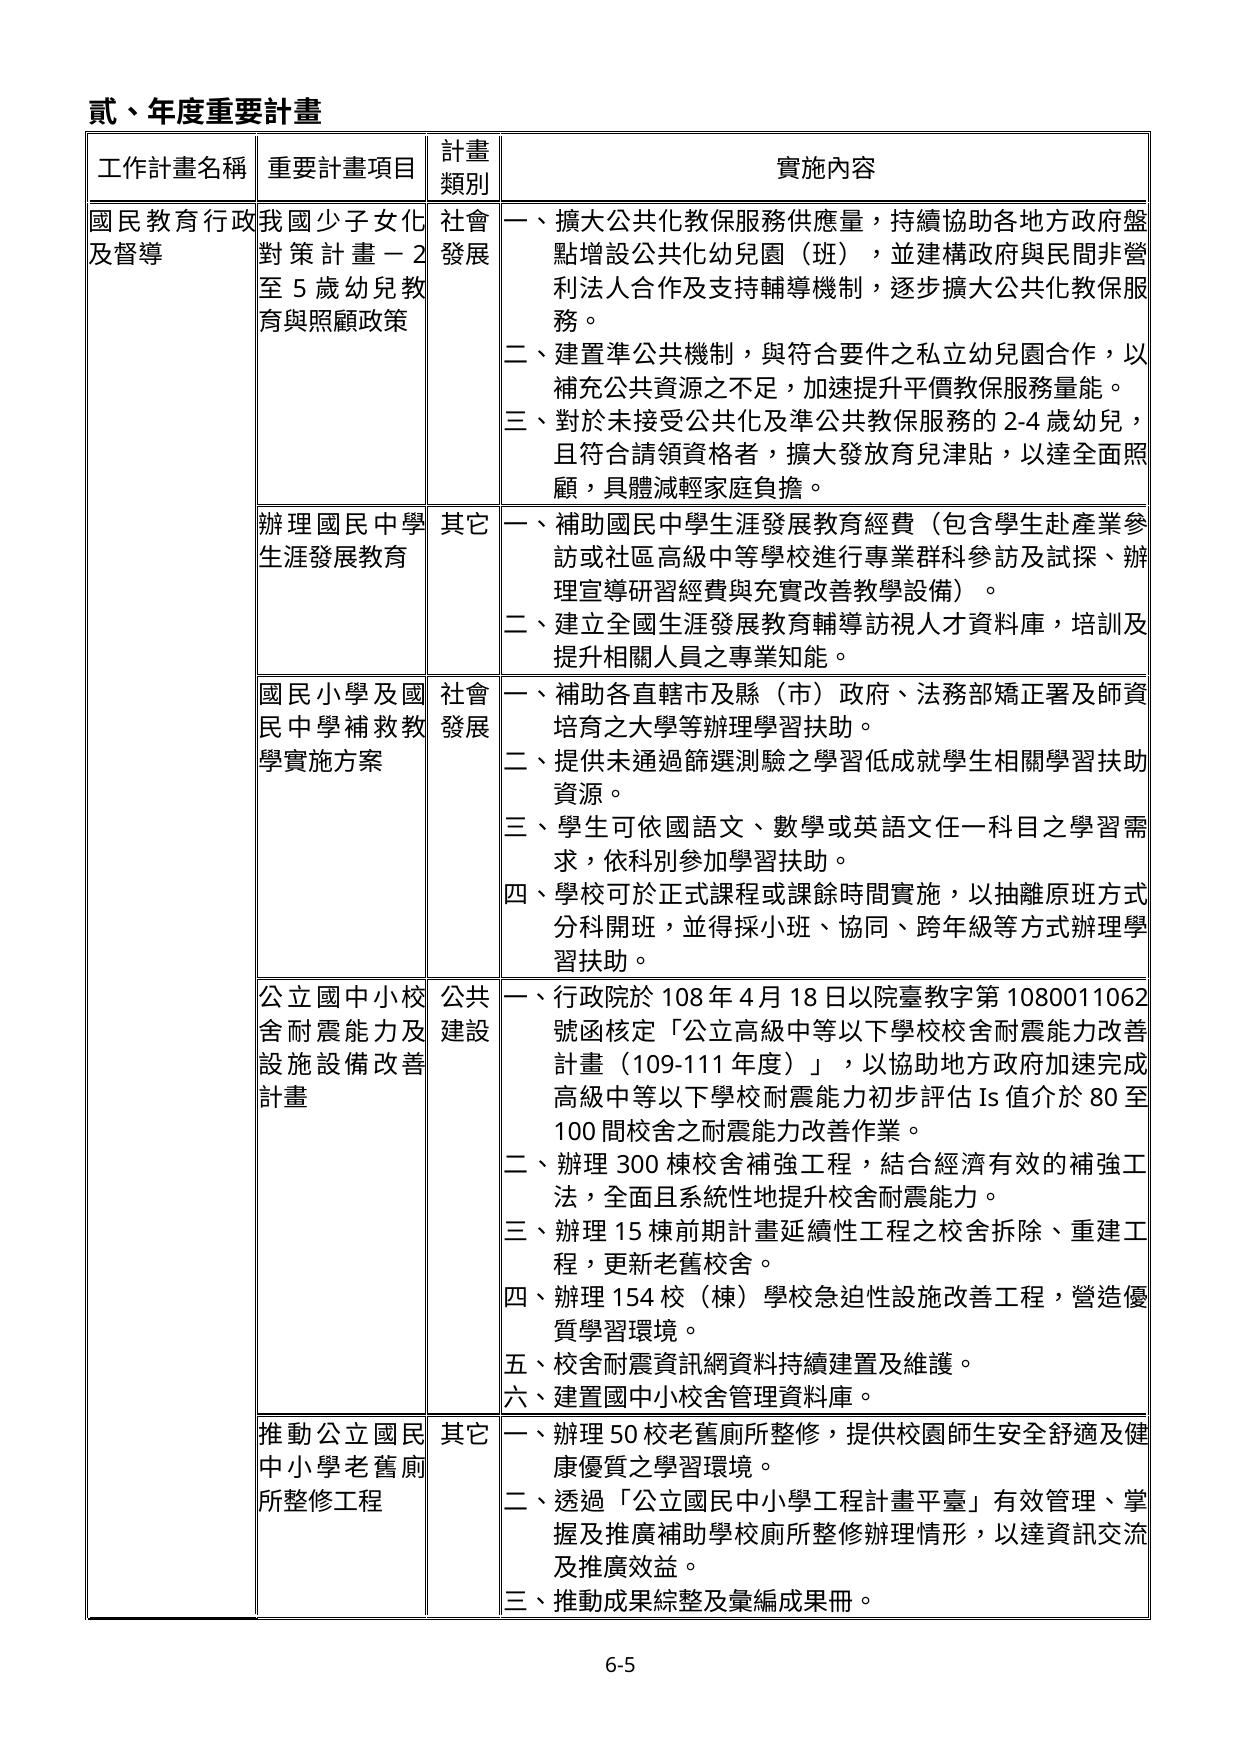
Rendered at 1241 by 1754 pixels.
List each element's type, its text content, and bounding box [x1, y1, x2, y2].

table_header 計畫類別 [427, 134, 501, 200]
table_header 工作計畫名稱 [88, 134, 256, 200]
table_cell 其它 [428, 507, 499, 673]
table_cell 國民小學及國民中學補救教學實施方案 [258, 677, 425, 977]
text 貳、年度重要計畫 [89, 89, 1152, 131]
table_cell 公立國中小校舍耐震能力及設施設備改善計畫 [258, 980, 425, 1413]
table_cell 一、擴大公共化教保服務供應量，持續協助各地方政府盤點增設公共化幼兒園（班），並建構政府與民間非營利法人合作及支持輔導機制，逐步擴大公共化教保服務。 二、建置準公共機制，與符合要件之私立幼兒園合作，以補充公共資源之不足，加速提升平價教保服務量能。 三、對於未接受公共化及準公共教保服務的2-4歲幼兒，且符合請領資格者，擴大發放育兒津貼，以達全面照顧，具體減輕家庭負擔。 [502, 200, 1148, 504]
table_cell 一、行政院於108年4月18日以院臺教字第1080011062號函核定「公立高級中等以下學校校舍耐震能力改善計畫（109-111年度）」，以協助地方政府加速完成高級中等以下學校耐震能力初步評估Is值介於80至100間校舍之耐震能力改善作業。 二、辦理300棟校舍補強工程，結合經濟有效的補強工法，全面且系統性地提升校舍耐震能力。 三、辦理15棟前期計畫延續性工程之校舍拆除、重建工程，更新老舊校舍。 四、辦理154校（棟）學校急迫性設施改善工程，營造優質學習環境。 五、校舍耐震資訊網資料持續建置及維護。 六、建置國中小校舍管理資料庫。 [501, 977, 1149, 1413]
table_cell 公共建設 [428, 980, 499, 1413]
table_cell 一、補助各直轄市及縣（市）政府、法務部矯正署及師資培育之大學等辦理學習扶助。 二、提供未通過篩選測驗之學習低成就學生相關學習扶助資源。 三、學生可依國語文、數學或英語文任一科目之學習需求，依科別參加學習扶助。 四、學校可於正式課程或課餘時間實施，以抽離原班方式分科開班，並得採小班、協同、跨年級等方式辦理學習扶助。 [502, 674, 1148, 977]
table_cell 社會發展 [428, 204, 499, 504]
table_cell 國民教育行政及督導 [88, 200, 256, 1617]
table_cell 一、補助國民中學生涯發展教育經費（包含學生赴產業參訪或社區高級中等學校進行專業群科參訪及試探、辦理宣導研習經費與充實改善教學設備）。 二、建立全國生涯發展教育輔導訪視人才資料庫，培訓及提升相關人員之專業知能。 [501, 504, 1149, 673]
table_header 重要計畫項目 [256, 134, 427, 200]
table_cell 我國少子女化對策計畫－2至5歲幼兒教育與照顧政策 [258, 204, 425, 504]
table_cell 社會發展 [428, 677, 499, 977]
table_cell 推動公立國民中小學老舊廁所整修工程 [256, 1417, 427, 1617]
table_cell 其它 [427, 1417, 501, 1617]
table_cell 一、辦理50校老舊廁所整修，提供校園師生安全舒適及健康優質之學習環境。 二、透過「公立國民中小學工程計畫平臺」有效管理、掌握及推廣補助學校廁所整修辦理情形，以達資訊交流及推廣效益。 三、推動成果綜整及彙編成果冊。 [501, 1413, 1148, 1617]
table_cell 辦理國民中學生涯發展教育 [258, 507, 425, 673]
table_header 實施內容 [501, 134, 1148, 200]
